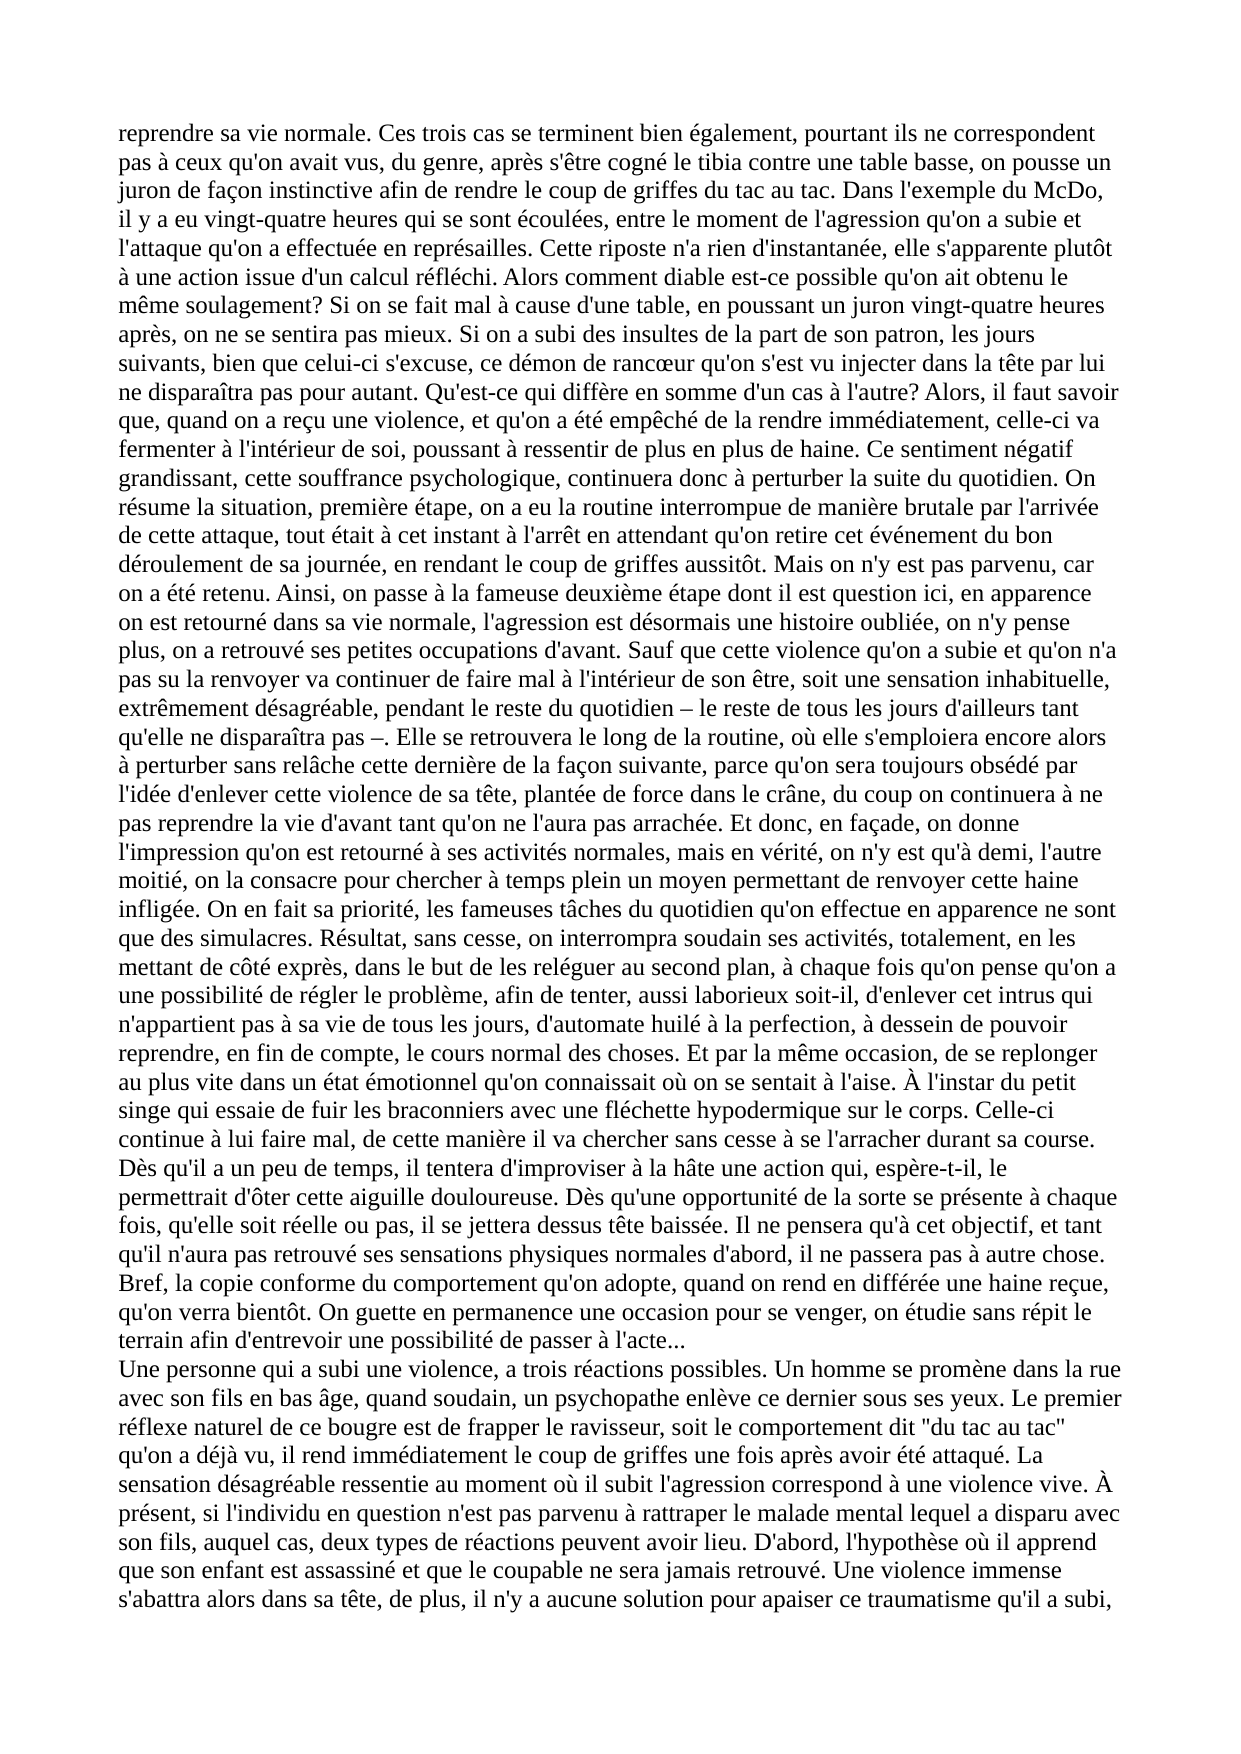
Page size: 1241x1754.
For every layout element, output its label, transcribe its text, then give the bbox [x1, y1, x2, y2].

text Une personne qui a subi une violence, a trois réactions possibles. Un homme se promène dans la rue avec son fils en bas âge, quand soudain, un psychopathe enlève ce dernier sous ses yeux. Le premier réflexe naturel de ce bougre est de frapper le ravisseur, soit le comportement dit ''du tac au tac'' qu'on a déjà vu, il rend immédiatement le coup de griffes une fois après avoir été attaqué. La sensation désagréable ressentie au moment où il subit l'agression correspond à une violence vive. À présent, si l'individu en question n'est pas parvenu à rattraper le malade mental lequel a disparu avec son fils, auquel cas, deux types de réactions peuvent avoir lieu. D'abord, l'hypothèse où il apprend que son enfant est assassiné et que le coupable ne sera jamais retrouvé. Une violence immense s'abattra alors dans sa tête, de plus, il n'y a aucune solution pour apaiser ce traumatisme qu'il a subi, [118, 1354, 1122, 1613]
text reprendre sa vie normale. Ces trois cas se terminent bien également, pourtant ils ne correspondent pas à ceux qu'on avait vus, du genre, après s'être cogné le tibia contre une table basse, on pousse un juron de façon instinctive afin de rendre le coup de griffes du tac au tac. Dans l'exemple du McDo, il y a eu vingt-quatre heures qui se sont écoulées, entre le moment de l'agression qu'on a subie et l'attaque qu'on a effectuée en représailles. Cette riposte n'a rien d'instantanée, elle s'apparente plutôt à une action issue d'un calcul réfléchi. Alors comment diable est-ce possible qu'on ait obtenu le même soulagement? Si on se fait mal à cause d'une table, en poussant un juron vingt-quatre heures après, on ne se sentira pas mieux. Si on a subi des insultes de la part de son patron, les jours suivants, bien que celui-ci s'excuse, ce démon de rancœur qu'on s'est vu injecter dans la tête par lui ne disparaîtra pas pour autant. Qu'est-ce qui diffère en somme d'un cas à l'autre? Alors, il faut savoir que, quand on a reçu une violence, et qu'on a été empêché de la rendre immédiatement, celle-ci va fermenter à l'intérieur de soi, poussant à ressentir de plus en plus de haine. Ce sentiment négatif grandissant, cette souffrance psychologique, continuera donc à perturber la suite du quotidien. On résume la situation, première étape, on a eu la routine interrompue de manière brutale par l'arrivée de cette attaque, tout était à cet instant à l'arrêt en attendant qu'on retire cet événement du bon déroulement de sa journée, en rendant le coup de griffes aussitôt. Mais on n'y est pas parvenu, car on a été retenu. Ainsi, on passe à la fameuse deuxième étape dont il est question ici, en apparence on est retourné dans sa vie normale, l'agression est désormais une histoire oubliée, on n'y pense plus, on a retrouvé ses petites occupations d'avant. Sauf que cette violence qu'on a subie et qu'on n'a pas su la renvoyer va continuer de faire mal à l'intérieur de son être, soit une sensation inhabituelle, extrêmement désagréable, pendant le reste du quotidien – le reste de tous les jours d'ailleurs tant qu'elle ne disparaîtra pas –. Elle se retrouvera le long de la routine, où elle s'emploiera encore alors à perturber sans relâche cette dernière de la façon suivante, parce qu'on sera toujours obsédé par l'idée d'enlever cette violence de sa tête, plantée de force dans le crâne, du coup on continuera à ne pas reprendre la vie d'avant tant qu'on ne l'aura pas arrachée. Et donc, en façade, on donne l'impression qu'on est retourné à ses activités normales, mais en vérité, on n'y est qu'à demi, l'autre moitié, on la consacre pour chercher à temps plein un moyen permettant de renvoyer cette haine infligée. On en fait sa priorité, les fameuses tâches du quotidien qu'on effectue en apparence ne sont que des simulacres. Résultat, sans cesse, on interrompra soudain ses activités, totalement, en les mettant de côté exprès, dans le but de les reléguer au second plan, à chaque fois qu'on pense qu'on a une possibilité de régler le problème, afin de tenter, aussi laborieux soit-il, d'enlever cet intrus qui n'appartient pas à sa vie de tous les jours, d'automate huilé à la perfection, à dessein de pouvoir reprendre, en fin de compte, le cours normal des choses. Et par la même occasion, de se replonger au plus vite dans un état émotionnel qu'on connaissait où on se sentait à l'aise. À l'instar du petit singe qui essaie de fuir les braconniers avec une fléchette hypodermique sur le corps. Celle-ci continue à lui faire mal, de cette manière il va chercher sans cesse à se l'arracher durant sa course. Dès qu'il a un peu de temps, il tentera d'improviser à la hâte une action qui, espère-t-il, le permettrait d'ôter cette aiguille douloureuse. Dès qu'une opportunité de la sorte se présente à chaque fois, qu'elle soit réelle ou pas, il se jettera dessus tête baissée. Il ne pensera qu'à cet objectif, et tant qu'il n'aura pas retrouvé ses sensations physiques normales d'abord, il ne passera pas à autre chose. Bref, la copie conforme du comportement qu'on adopte, quand on rend en différée une haine reçue, qu'on verra bientôt. On guette en permanence une occasion pour se venger, on étudie sans répit le terrain afin d'entrevoir une possibilité de passer à l'acte... [118, 118, 1122, 1354]
